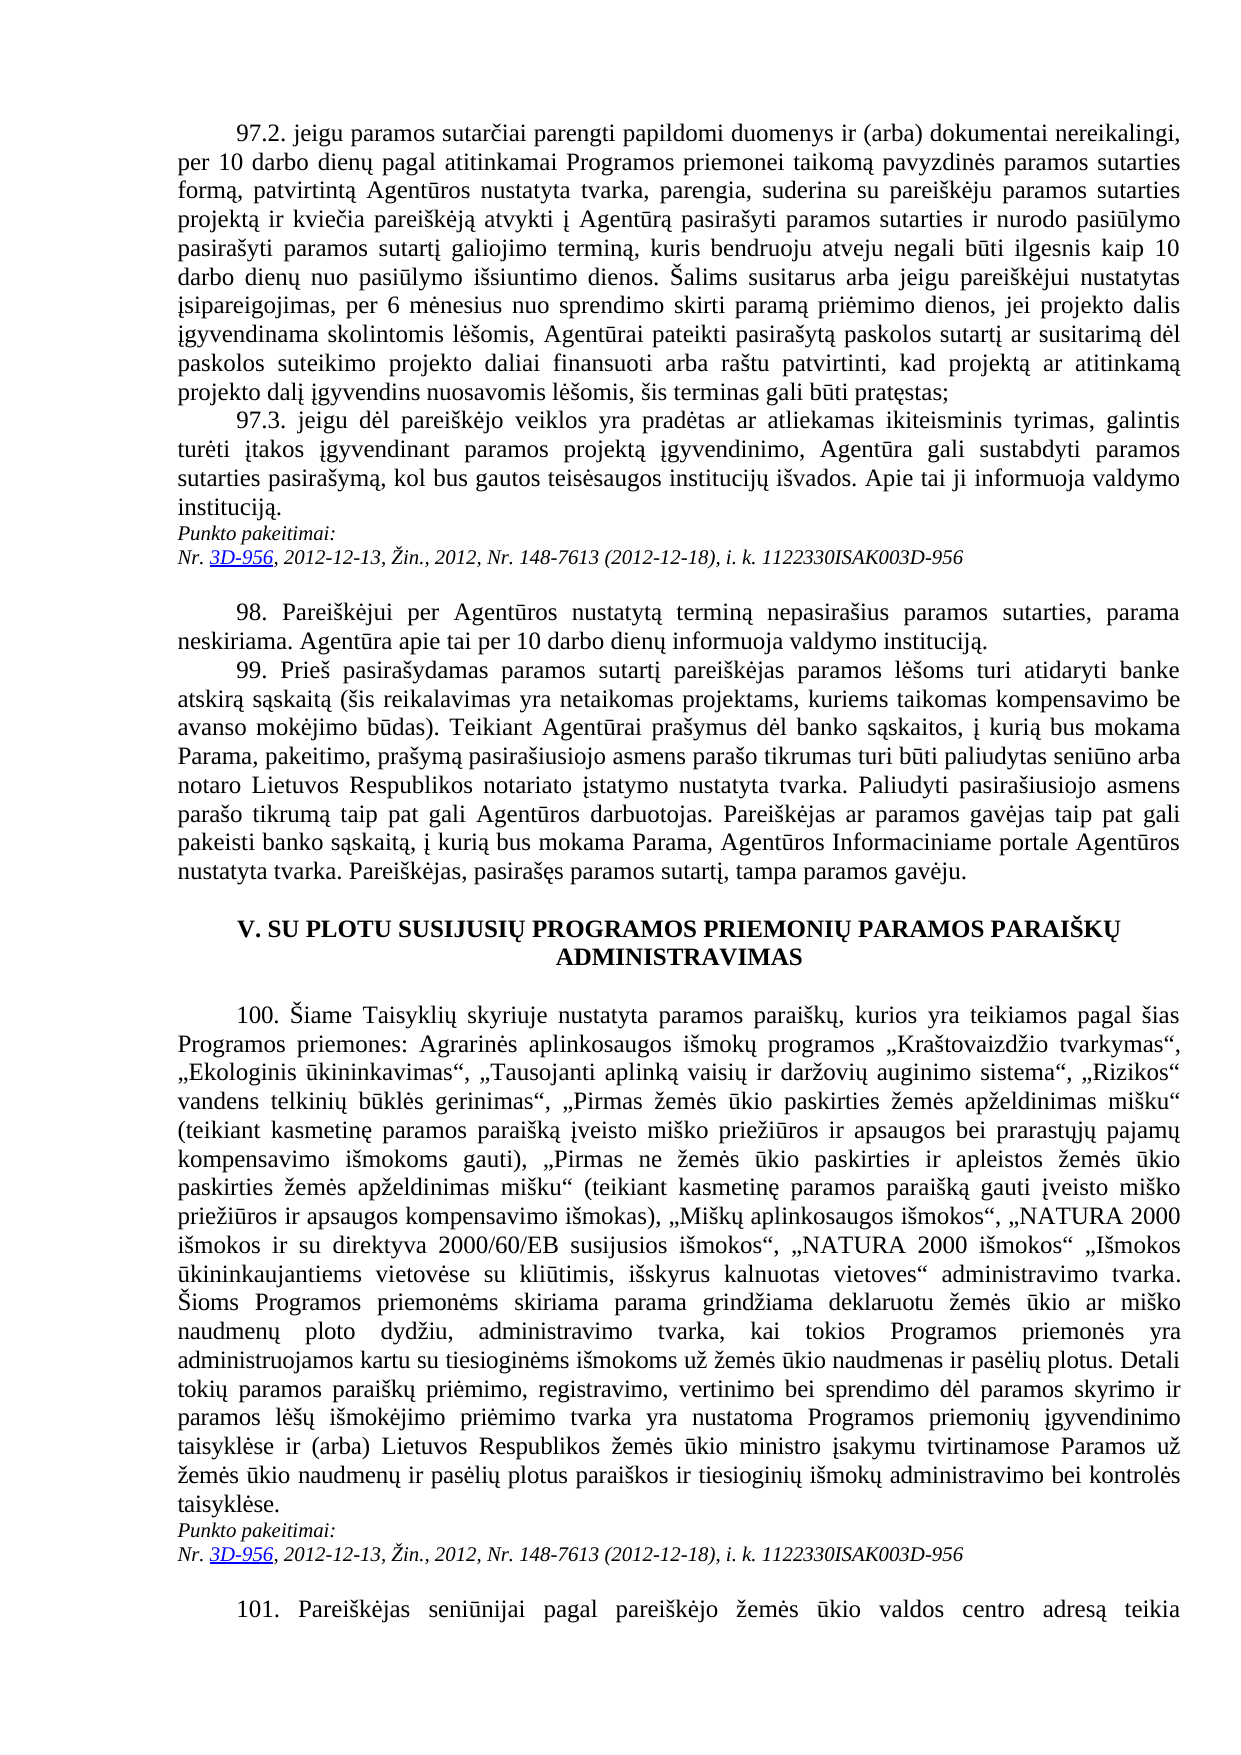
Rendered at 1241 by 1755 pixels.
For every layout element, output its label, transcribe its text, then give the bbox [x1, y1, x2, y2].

text 100. Šiame Taisyklių skyriuje nustatyta paramos paraiškų, kurios yra teikiamos pagal šias Programos priemones: Agrarinės aplinkosaugos išmokų programos „Kraštovaizdžio tvarkymas“, „Ekologinis ūkininkavimas“, „Tausojanti aplinką vaisių ir daržovių auginimo sistema“, „Rizikos“ vandens telkinių būklės gerinimas“, „Pirmas žemės ūkio paskirties žemės apželdinimas mišku“ (teikiant kasmetinę paramos paraišką įveisto miško priežiūros ir apsaugos bei prarastųjų pajamų kompensavimo išmokoms gauti), „Pirmas ne žemės ūkio paskirties ir apleistos žemės ūkio paskirties žemės apželdinimas mišku“ (teikiant kasmetinę paramos paraišką gauti įveisto miško priežiūros ir apsaugos kompensavimo išmokas), „Miškų aplinkosaugos išmokos“, „NATURA 2000 išmokos ir su direktyva 2000/60/EB susijusios išmokos“, „NATURA 2000 išmokos“ „Išmokos ūkininkaujantiems vietovėse su kliūtimis, išskyrus kalnuotas vietoves“ administravimo tvarka. Šioms Programos priemonėms skiriama parama grindžiama deklaruotu žemės ūkio ar miško naudmenų ploto dydžiu, administravimo tvarka, kai tokios Programos priemonės yra administruojamos kartu su tiesioginėms išmokoms už žemės ūkio naudmenas ir pasėlių plotus. Detali tokių paramos paraiškų priėmimo, registravimo, vertinimo bei sprendimo dėl paramos skyrimo ir paramos lėšų išmokėjimo priėmimo tvarka yra nustatoma Programos priemonių įgyvendinimo taisyklėse ir (arba) Lietuvos Respublikos žemės ūkio ministro įsakymu tvirtinamose Paramos už žemės ūkio naudmenų ir pasėlių plotus paraiškos ir tiesioginių išmokų administravimo bei kontrolės taisyklėse. [177, 1000, 1181, 1517]
text V. SU PLOTU SUSIJUSIŲ PROGRAMOS PRIEMONIŲ PARAMOS PARAIŠKŲ ADMINISTRAVIMAS [177, 914, 1181, 971]
text Nr. 3D-956, 2012-12-13, Žin., 2012, Nr. 148-7613 (2012-12-18), i. k. 1122330ISAK003D-956 [177, 1542, 1181, 1566]
text 101. Pareiškėjas seniūnijai pagal pareiškėjo žemės ūkio valdos centro adresą teikia [177, 1594, 1181, 1623]
text 97.2. jeigu paramos sutarčiai parengti papildomi duomenys ir (arba) dokumentai nereikalingi, per 10 darbo dienų pagal atitinkamai Programos priemonei taikomą pavyzdinės paramos sutarties formą, patvirtintą Agentūros nustatyta tvarka, parengia, suderina su pareiškėju paramos sutarties projektą ir kviečia pareiškėją atvykti į Agentūrą pasirašyti paramos sutarties ir nurodo pasiūlymo pasirašyti paramos sutartį galiojimo terminą, kuris bendruoju atveju negali būti ilgesnis kaip 10 darbo dienų nuo pasiūlymo išsiuntimo dienos. Šalims susitarus arba jeigu pareiškėjui nustatytas įsipareigojimas, per 6 mėnesius nuo sprendimo skirti paramą priėmimo dienos, jei projekto dalis įgyvendinama skolintomis lėšomis, Agentūrai pateikti pasirašytą paskolos sutartį ar susitarimą dėl paskolos suteikimo projekto daliai finansuoti arba raštu patvirtinti, kad projektą ar atitinkamą projekto dalį įgyvendins nuosavomis lėšomis, šis terminas gali būti pratęstas; [177, 118, 1181, 406]
text Punkto pakeitimai: [177, 521, 1181, 545]
text 99. Prieš pasirašydamas paramos sutartį pareiškėjas paramos lėšoms turi atidaryti banke atskirą sąskaitą (šis reikalavimas yra netaikomas projektams, kuriems taikomas kompensavimo be avanso mokėjimo būdas). Teikiant Agentūrai prašymus dėl banko sąskaitos, į kurią bus mokama Parama, pakeitimo, prašymą pasirašiusiojo asmens parašo tikrumas turi būti paliudytas seniūno arba notaro Lietuvos Respublikos notariato įstatymo nustatyta tvarka. Paliudyti pasirašiusiojo asmens parašo tikrumą taip pat gali Agentūros darbuotojas. Pareiškėjas ar paramos gavėjas taip pat gali pakeisti banko sąskaitą, į kurią bus mokama Parama, Agentūros Informaciniame portale Agentūros nustatyta tvarka. Pareiškėjas, pasirašęs paramos sutartį, tampa paramos gavėju. [177, 655, 1181, 885]
text 97.3. jeigu dėl pareiškėjo veiklos yra pradėtas ar atliekamas ikiteisminis tyrimas, galintis turėti įtakos įgyvendinant paramos projektą įgyvendinimo, Agentūra gali sustabdyti paramos sutarties pasirašymą, kol bus gautos teisėsaugos institucijų išvados. Apie tai ji informuoja valdymo instituciją. [177, 406, 1181, 521]
text Nr. 3D-956, 2012-12-13, Žin., 2012, Nr. 148-7613 (2012-12-18), i. k. 1122330ISAK003D-956 [177, 545, 1181, 569]
text 98. Pareiškėjui per Agentūros nustatytą terminą nepasirašius paramos sutarties, parama neskiriama. Agentūra apie tai per 10 darbo dienų informuoja valdymo instituciją. [177, 597, 1181, 655]
text Punkto pakeitimai: [177, 1517, 1181, 1542]
